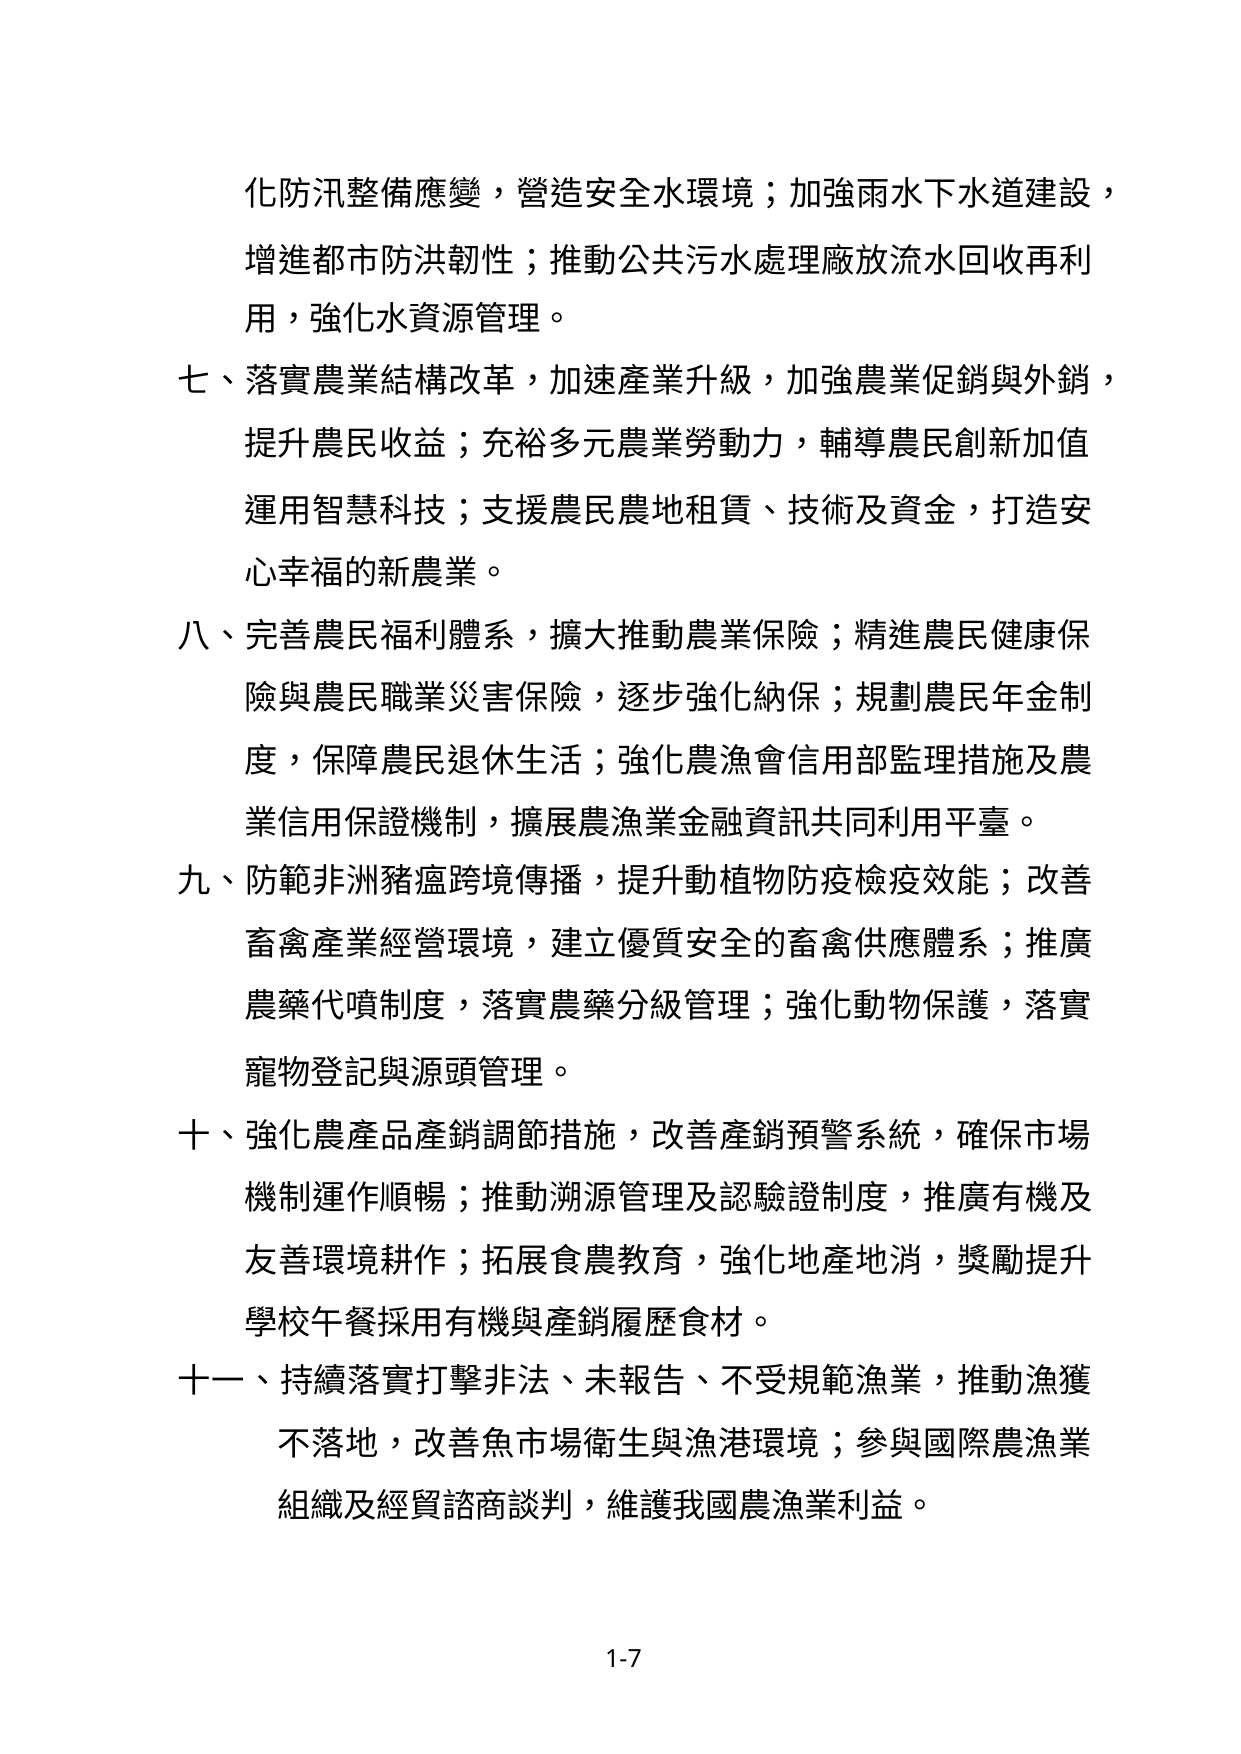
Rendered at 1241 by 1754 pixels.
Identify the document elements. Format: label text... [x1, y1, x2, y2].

text 十一、持續落實打擊非法、未報告、不受規範漁業，推動漁獲不落地，改善魚市場衛生與漁港環境；參與國際農漁業組織及經貿諮商談判，維護我國農漁業利益。 [177, 1347, 1092, 1534]
text 六、推動智慧水管理，開源節流調度備援，維持供水穩定；強化防汛整備應變，營造安全水環境；加強雨水下水道建設，增進都市防洪韌性；推動公共污水處理廠放流水回收再利用，強化水資源管理。 [177, 159, 1092, 347]
text 十、強化農產品產銷調節措施，改善產銷預警系統，確保市場機制運作順暢；推動溯源管理及認驗證制度，推廣有機及友善環境耕作；拓展食農教育，強化地產地消，獎勵提升學校午餐採用有機與產銷履歷食材。 [177, 1097, 1092, 1347]
text 七、落實農業結構改革，加速產業升級，加強農業促銷與外銷，提升農民收益；充裕多元農業勞動力，輔導農民創新加值、運用智慧科技；支援農民農地租賃、技術及資金，打造安心幸福的新農業。 [177, 347, 1092, 597]
text 八、完善農民福利體系，擴大推動農業保險；精進農民健康保險與農民職業災害保險，逐步強化納保；規劃農民年金制度，保障農民退休生活；強化農漁會信用部監理措施及農業信用保證機制，擴展農漁業金融資訊共同利用平臺。 [177, 597, 1092, 847]
text 九、防範非洲豬瘟跨境傳播，提升動植物防疫檢疫效能；改善畜禽產業經營環境，建立優質安全的畜禽供應體系；推廣農藥代噴制度，落實農藥分級管理；強化動物保護，落實寵物登記與源頭管理。 [177, 847, 1092, 1097]
